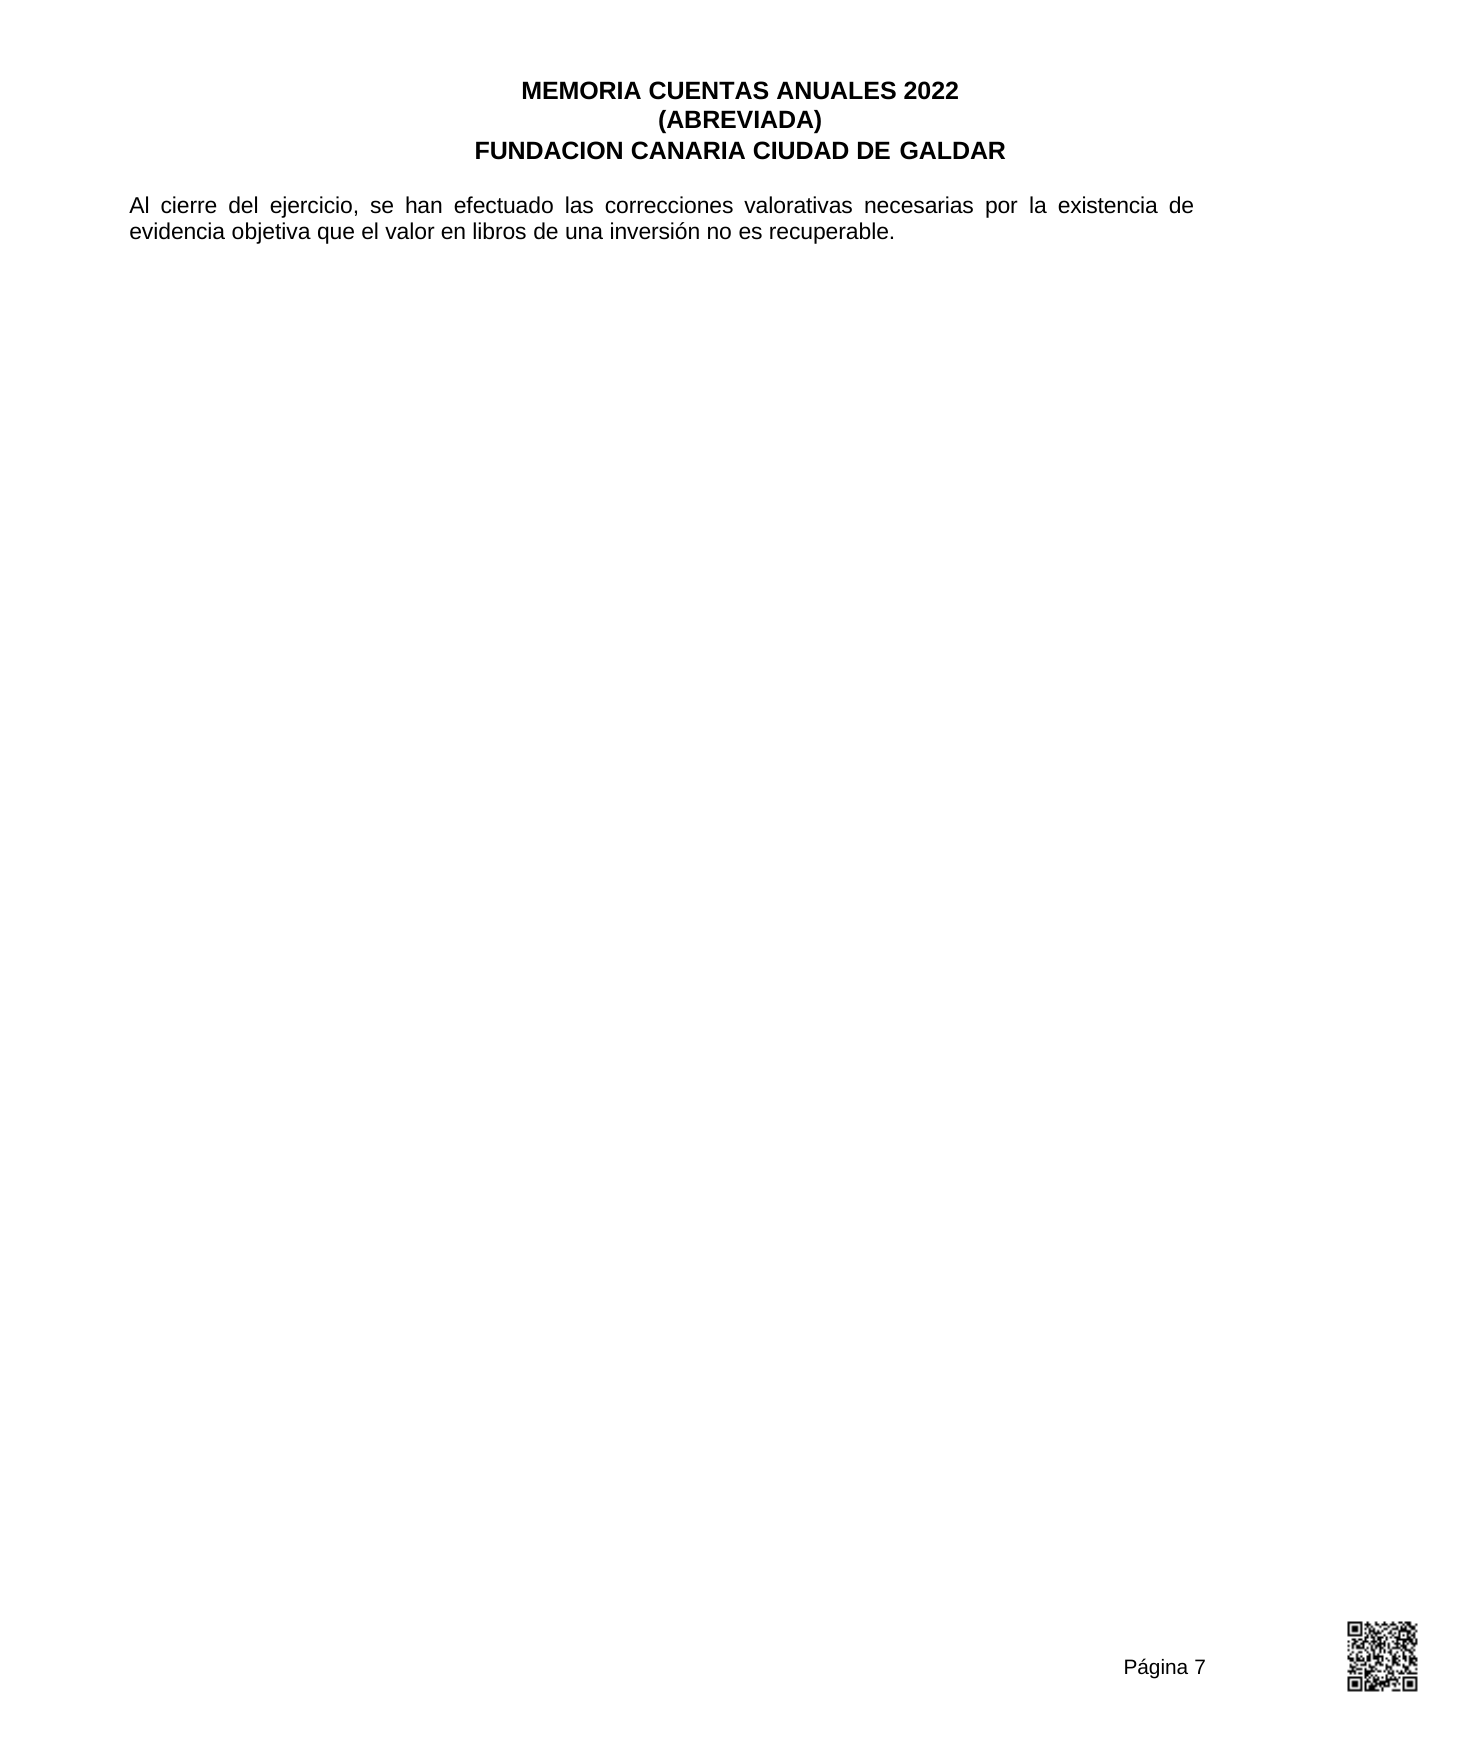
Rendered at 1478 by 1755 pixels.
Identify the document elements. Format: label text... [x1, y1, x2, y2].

text Al cierre del ejercicio, se han efectuado las correcciones valorativas necesarias por la existencia de evidencia objetiva que el valor en libros de una inversión no es recuperable. [129, 192, 1276, 245]
